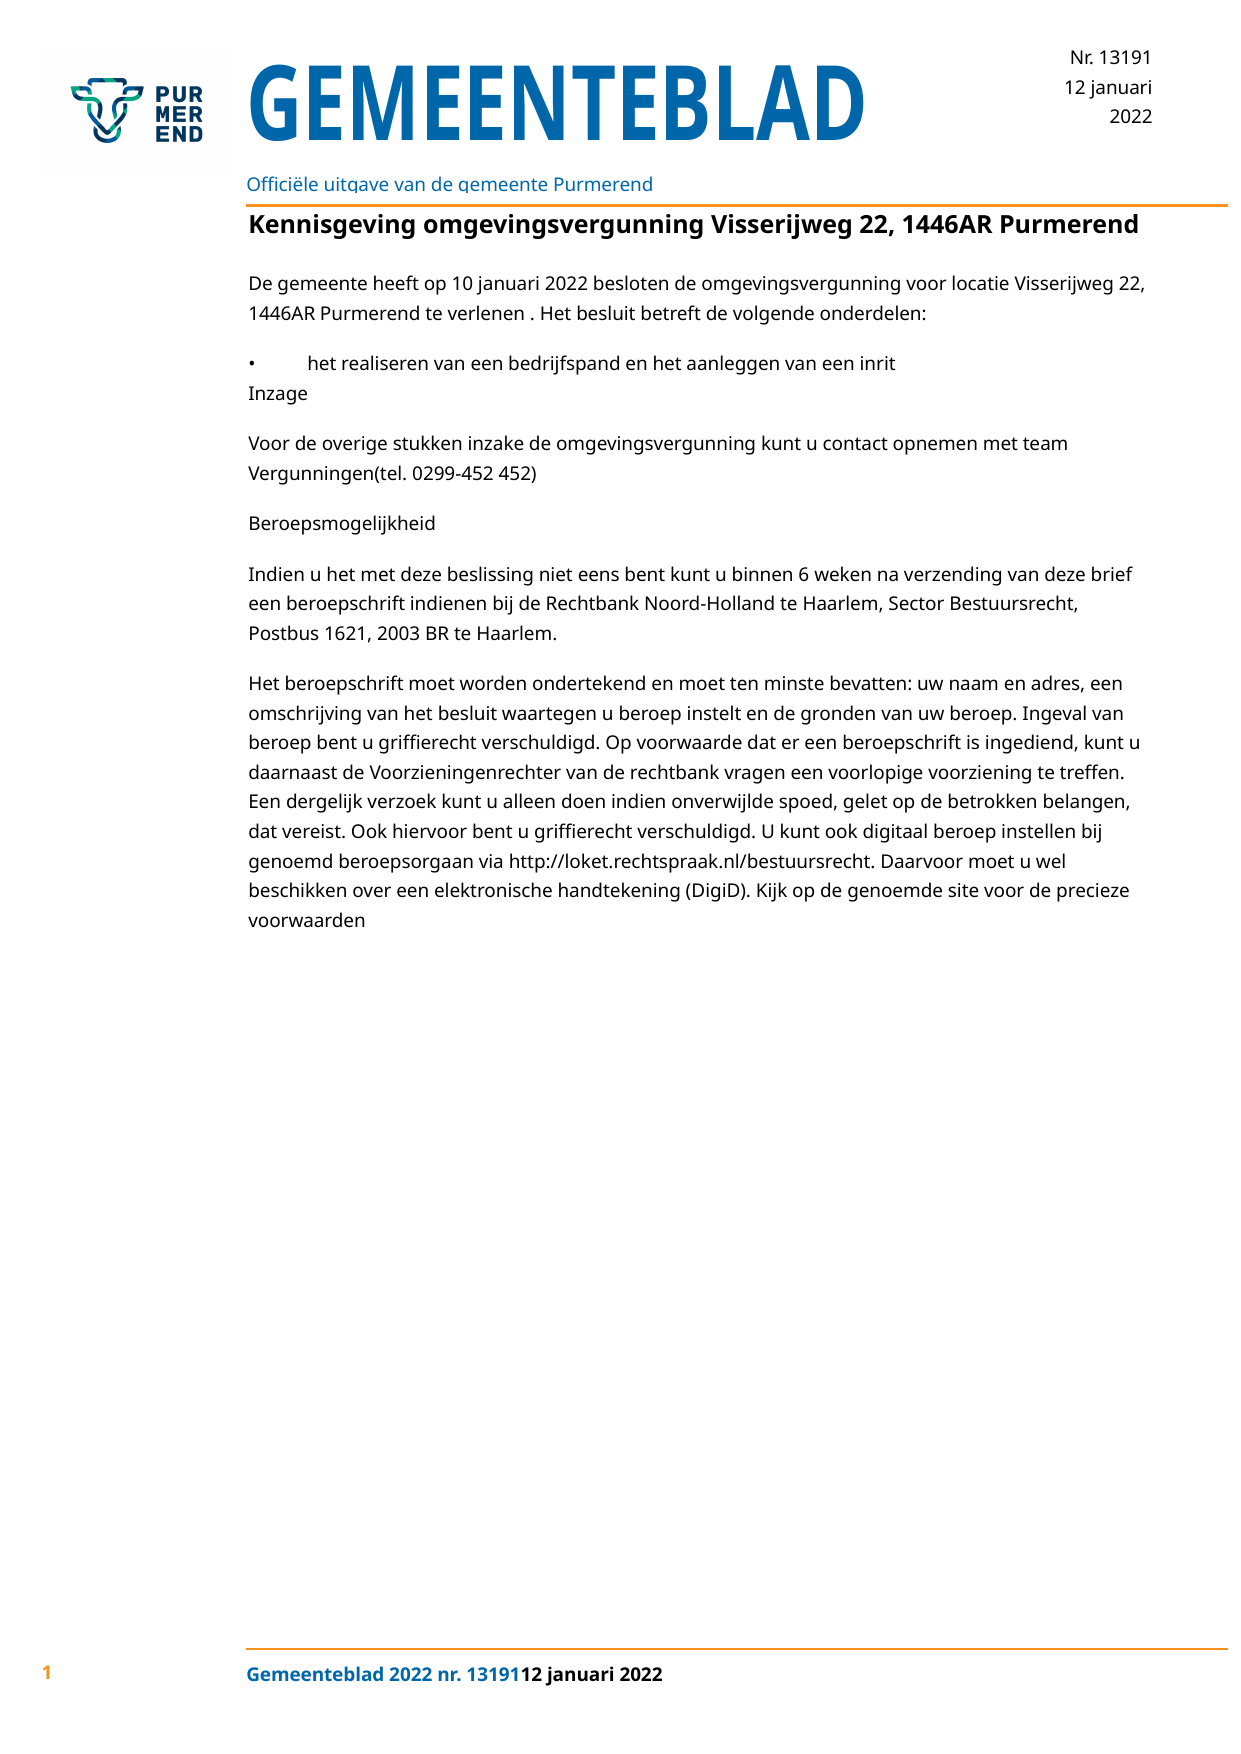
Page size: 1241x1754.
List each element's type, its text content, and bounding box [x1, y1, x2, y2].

text Kennisgeving omgevingsvergunning Visserijweg 22, 1446AR Purmerend [248, 207, 1152, 241]
text Indien u het met deze beslissing niet eens bent kunt u binnen 6 weken na verzending van deze brief een beroepschrift indienen bij de Rechtbank Noord-Holland te Haarlem, Sector Bestuursrecht, Postbus 1621, 2003 BR te Haarlem. [248, 561, 1152, 646]
text De gemeente heeft op 10 januari 2022 besloten de omgevingsvergunning voor locatie Visserijweg 22, 1446AR Purmerend te verlenen . Het besluit betreft de volgende onderdelen: [248, 270, 1152, 326]
text Beroepsmogelijkheid [248, 510, 1152, 536]
picture [41, 47, 231, 172]
list het realiseren van een bedrijfspand en het aanleggen van een inrit [248, 350, 1152, 376]
text Voor de overige stukken inzake de omgevingsvergunning kunt u contact opnemen met team Vergunningen(tel. 0299-452 452) [248, 430, 1152, 486]
text Het beroepschrift moet worden ondertekend en moet ten minste bevatten: uw naam en adres, een omschrijving van het besluit waartegen u beroep instelt en de gronden van uw beroep. Ingeval van beroep bent u griffierecht verschuldigd. Op voorwaarde dat er een beroepschrift is ingediend, kunt u daarnaast de Voorzieningenrechter van de rechtbank vragen een voorlopige voorziening te treffen. Een dergelijk verzoek kunt u alleen doen indien onverwijlde spoed, gelet op de betrokken belangen, dat vereist. Ook hiervoor bent u griffierecht verschuldigd. U kunt ook digitaal beroep instellen bij genoemd beroepsorgaan via http://loket.rechtspraak.nl/bestuursrecht. Daarvoor moet u wel beschikken over een elektronische handtekening (DigiD). Kijk op de genoemde site voor de precieze voorwaarden [248, 670, 1152, 933]
text Inzage [248, 380, 1152, 406]
